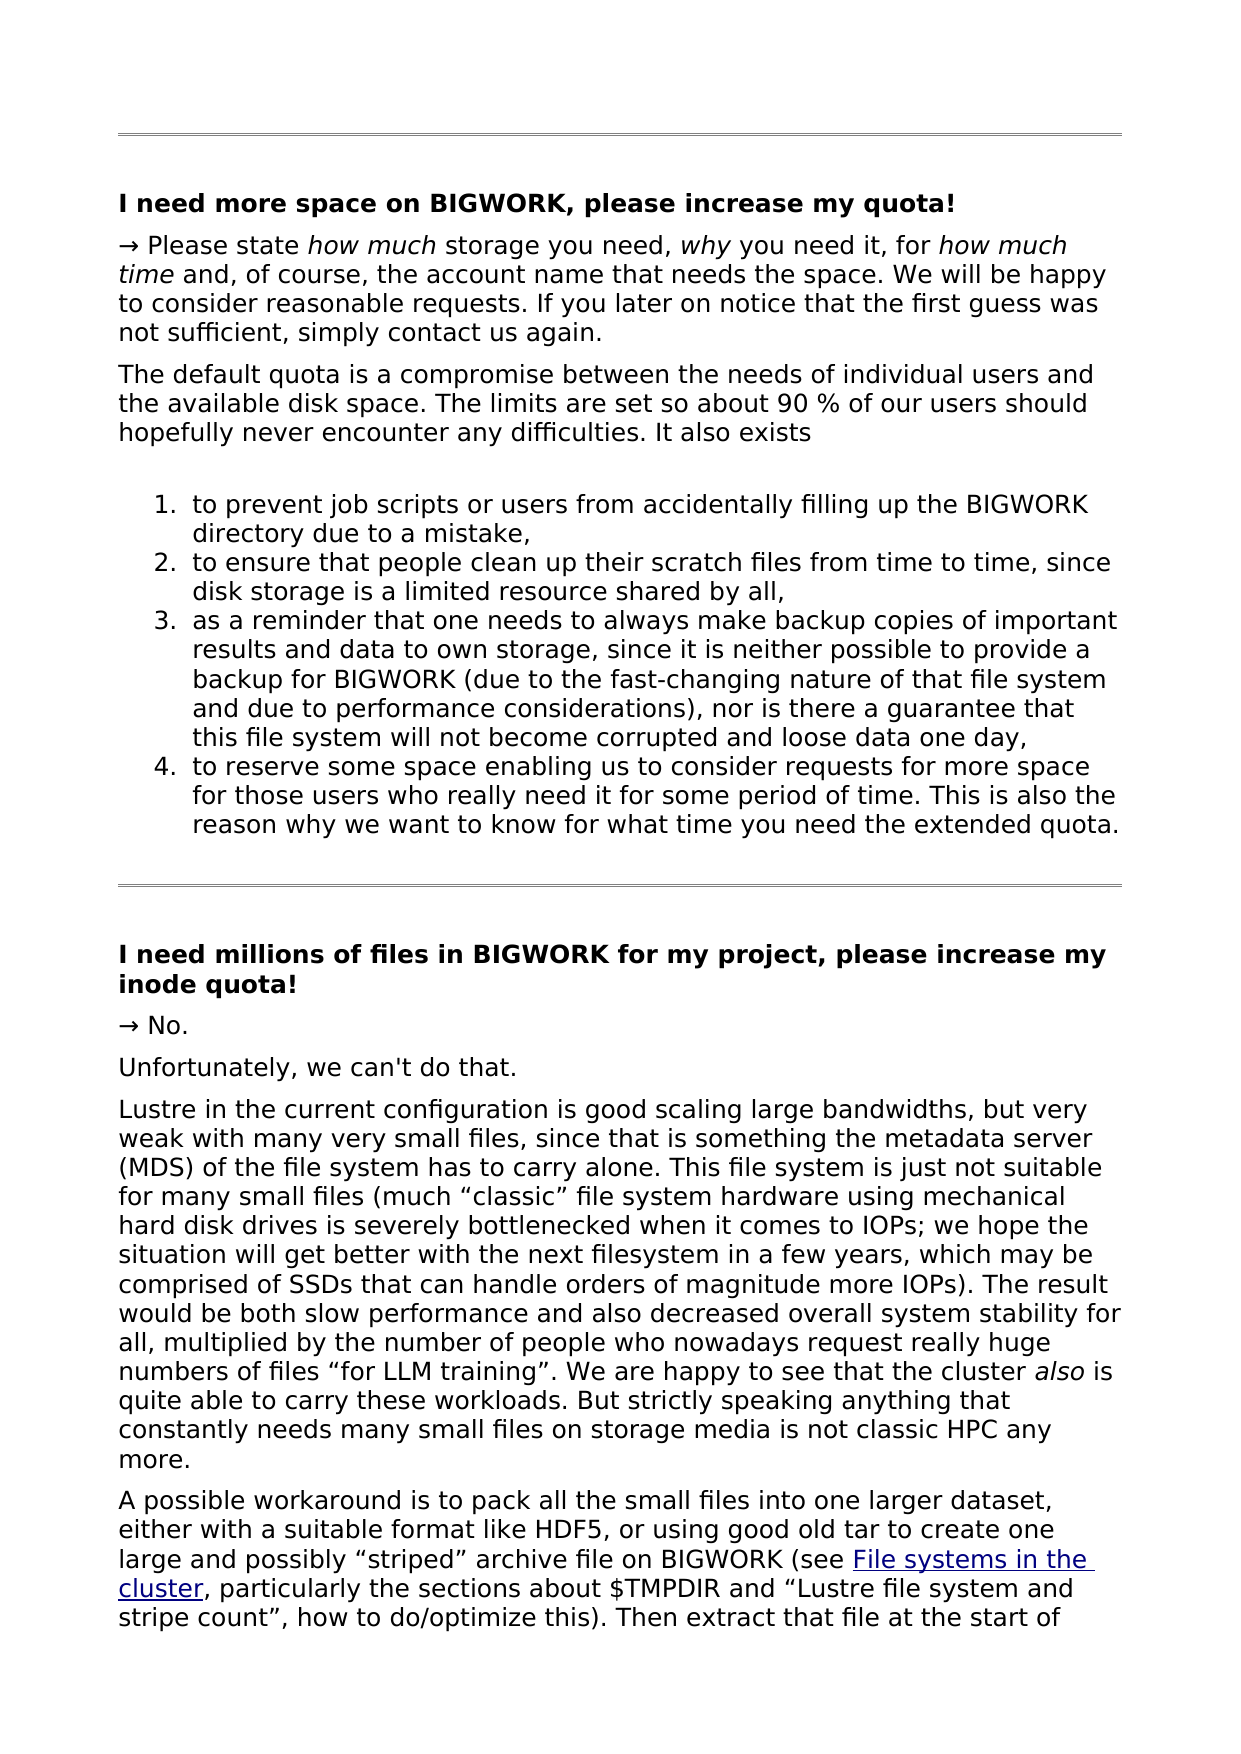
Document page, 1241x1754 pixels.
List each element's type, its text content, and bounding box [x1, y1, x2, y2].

text → Please state how much storage you need, why you need it, for how much time and, of course, the account name that needs the space. We will be happy to consider reasonable requests. If you later on notice that the first guess was not sufficient, simply contact us again. [118, 231, 1122, 348]
list to reserve some space enabling us to consider requests for more space for those users who really need it for some period of time. This is also the reason why we want to know for what time you need the extended quota. [177, 752, 1122, 840]
text Unfortunately, we can't do that. [118, 1053, 1122, 1082]
subtitle I need more space on BIGWORK, please increase my quota! [118, 189, 1122, 219]
text → No. [118, 1011, 1122, 1041]
text Lustre in the current configuration is good scaling large bandwidths, but very weak with many very small files, since that is something the metadata server (MDS) of the file system has to carry alone. This file system is just not suitable for many small files (much “classic” file system hardware using mechanical hard disk drives is severely bottlenecked when it comes to IOPs; we hope the situation will get better with the next filesystem in a few years, which may be comprised of SSDs that can handle orders of magnitude more IOPs). The result would be both slow performance and also decreased overall system stability for all, multiplied by the number of people who nowadays request really huge numbers of files “for LLM training”. We are happy to see that the cluster also is quite able to carry these workloads. But strictly speaking anything that constantly needs many small files on storage media is not classic HPC any more. [118, 1095, 1122, 1474]
list as a reminder that one needs to always make backup copies of important results and data to own storage, since it is neither possible to provide a backup for BIGWORK (due to the fast-changing nature of that file system and due to performance considerations), nor is there a guarantee that this file system will not become corrupted and loose data one day, [177, 606, 1122, 752]
subtitle I need millions of files in BIGWORK for my project, please increase my inode quota! [118, 941, 1122, 999]
list to prevent job scripts or users from accidentally filling up the BIGWORK directory due to a mistake, [177, 490, 1122, 548]
text The default quota is a compromise between the needs of individual users and the available disk space. The limits are set so about 90 % of our users should hopefully never encounter any difficulties. It also exists [118, 360, 1122, 448]
text A possible workaround is to pack all the small files into one larger dataset, either with a suitable format like HDF5, or using good old tar to create one large and possibly “striped” archive file on BIGWORK (see File systems in the cluster, particularly the sections about $TMPDIR and “Lustre file system and stripe count”, how to do/optimize this). Then extract that file at the start of [118, 1486, 1122, 1632]
list to ensure that people clean up their scratch files from time to time, since disk storage is a limited resource shared by all, [177, 548, 1122, 606]
